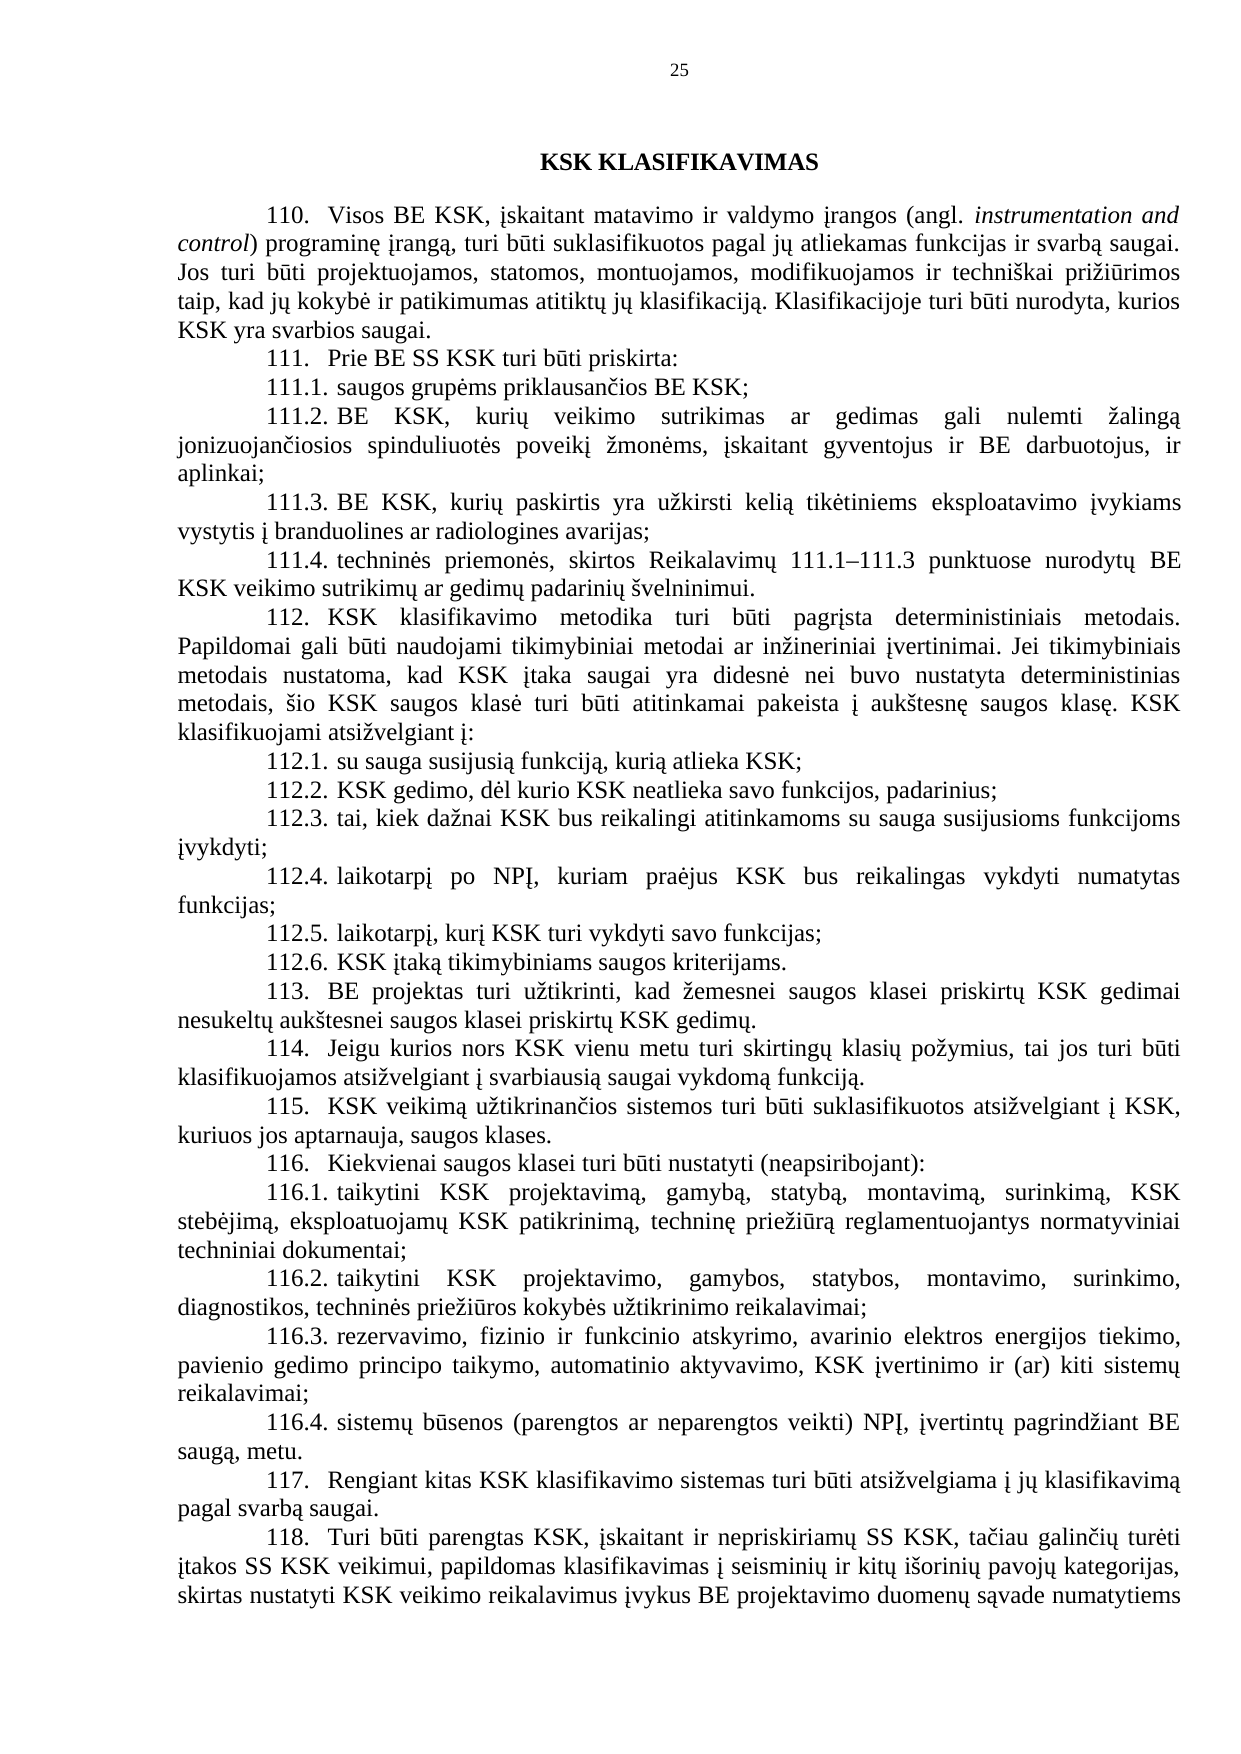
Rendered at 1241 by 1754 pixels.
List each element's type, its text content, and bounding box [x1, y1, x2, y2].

text 116.4. sistemų būsenos (parengtos ar neparengtos veikti) NPĮ, įvertintų pagrindžiant BE saugą, metu. [177, 1407, 1181, 1465]
text 118. Turi būti parengtas KSK, įskaitant ir nepriskiriamų SS KSK, tačiau galinčių turėti įtakos SS KSK veikimui, papildomas klasifikavimas į seisminių ir kitų išorinių pavojų kategorijas, skirtas nustatyti KSK veikimo reikalavimus įvykus BE projektavimo duomenų sąvade numatytiems [177, 1522, 1181, 1608]
text 116.2. taikytini KSK projektavimo, gamybos, statybos, montavimo, surinkimo, diagnostikos, techninės priežiūros kokybės užtikrinimo reikalavimai; [177, 1263, 1181, 1321]
text 112.4. laikotarpį po NPĮ, kuriam praėjus KSK bus reikalingas vykdyti numatytas funkcijas; [177, 861, 1181, 918]
text 115. KSK veikimą užtikrinančios sistemos turi būti suklasifikuotos atsižvelgiant į KSK, kuriuos jos aptarnauja, saugos klases. [177, 1091, 1181, 1148]
text 116.1. taikytini KSK projektavimą, gamybą, statybą, montavimą, surinkimą, KSK stebėjimą, eksploatuojamų KSK patikrinimą, techninę priežiūrą reglamentuojantys normatyviniai techniniai dokumentai; [177, 1177, 1181, 1263]
text 116. Kiekvienai saugos klasei turi būti nustatyti (neapsiribojant): [177, 1148, 1181, 1177]
text 111. Prie BE SS KSK turi būti priskirta: [177, 343, 1181, 372]
text 112.5. laikotarpį, kurį KSK turi vykdyti savo funkcijas; [177, 918, 1181, 947]
text 112. KSK klasifikavimo metodika turi būti pagrįsta deterministiniais metodais. Papildomai gali būti naudojami tikimybiniai metodai ar inžineriniai įvertinimai. Jei tikimybiniais metodais nustatoma, kad KSK įtaka saugai yra didesnė nei buvo nustatyta deterministinias metodais, šio KSK saugos klasė turi būti atitinkamai pakeista į aukštesnę saugos klasę. KSK klasifikuojami atsižvelgiant į: [177, 602, 1181, 746]
text 113. BE projektas turi užtikrinti, kad žemesnei saugos klasei priskirtų KSK gedimai nesukeltų aukštesnei saugos klasei priskirtų KSK gedimų. [177, 976, 1181, 1033]
text 117. Rengiant kitas KSK klasifikavimo sistemas turi būti atsižvelgiama į jų klasifikavimą pagal svarbą saugai. [177, 1465, 1181, 1522]
text 112.2. KSK gedimo, dėl kurio KSK neatlieka savo funkcijos, padarinius; [177, 775, 1181, 803]
text 114. Jeigu kurios nors KSK vienu metu turi skirtingų klasių požymius, tai jos turi būti klasifikuojamos atsižvelgiant į svarbiausią saugai vykdomą funkciją. [177, 1033, 1181, 1091]
text 111.1. saugos grupėms priklausančios BE KSK; [177, 372, 1181, 401]
text 112.1. su sauga susijusią funkciją, kurią atlieka KSK; [177, 746, 1181, 775]
text 112.6. KSK įtaką tikimybiniams saugos kriterijams. [177, 947, 1181, 976]
text 111.2. BE KSK, kurių veikimo sutrikimas ar gedimas gali nulemti žalingą jonizuojančiosios spinduliuotės poveikį žmonėms, įskaitant gyventojus ir BE darbuotojus, ir aplinkai; [177, 401, 1181, 487]
text 112.3. tai, kiek dažnai KSK bus reikalingi atitinkamoms su sauga susijusioms funkcijoms įvykdyti; [177, 803, 1181, 861]
text KSK KLASIFIKAVIMAS [177, 118, 1181, 176]
text 116.3. rezervavimo, fizinio ir funkcinio atskyrimo, avarinio elektros energijos tiekimo, pavienio gedimo principo taikymo, automatinio aktyvavimo, KSK įvertinimo ir (ar) kiti sistemų reikalavimai; [177, 1321, 1181, 1407]
text 110. Visos BE KSK, įskaitant matavimo ir valdymo įrangos (angl. instrumentation and control) programinę įrangą, turi būti suklasifikuotos pagal jų atliekamas funkcijas ir svarbą saugai. Jos turi būti projektuojamos, statomos, montuojamos, modifikuojamos ir techniškai prižiūrimos taip, kad jų kokybė ir patikimumas atitiktų jų klasifikaciją. Klasifikacijoje turi būti nurodyta, kurios KSK yra svarbios saugai. [177, 200, 1181, 343]
text 111.4. techninės priemonės, skirtos Reikalavimų 111.1–111.3 punktuose nurodytų BE KSK veikimo sutrikimų ar gedimų padarinių švelninimui. [177, 545, 1181, 602]
text 111.3. BE KSK, kurių paskirtis yra užkirsti kelią tikėtiniems eksploatavimo įvykiams vystytis į branduolines ar radiologines avarijas; [177, 487, 1181, 545]
